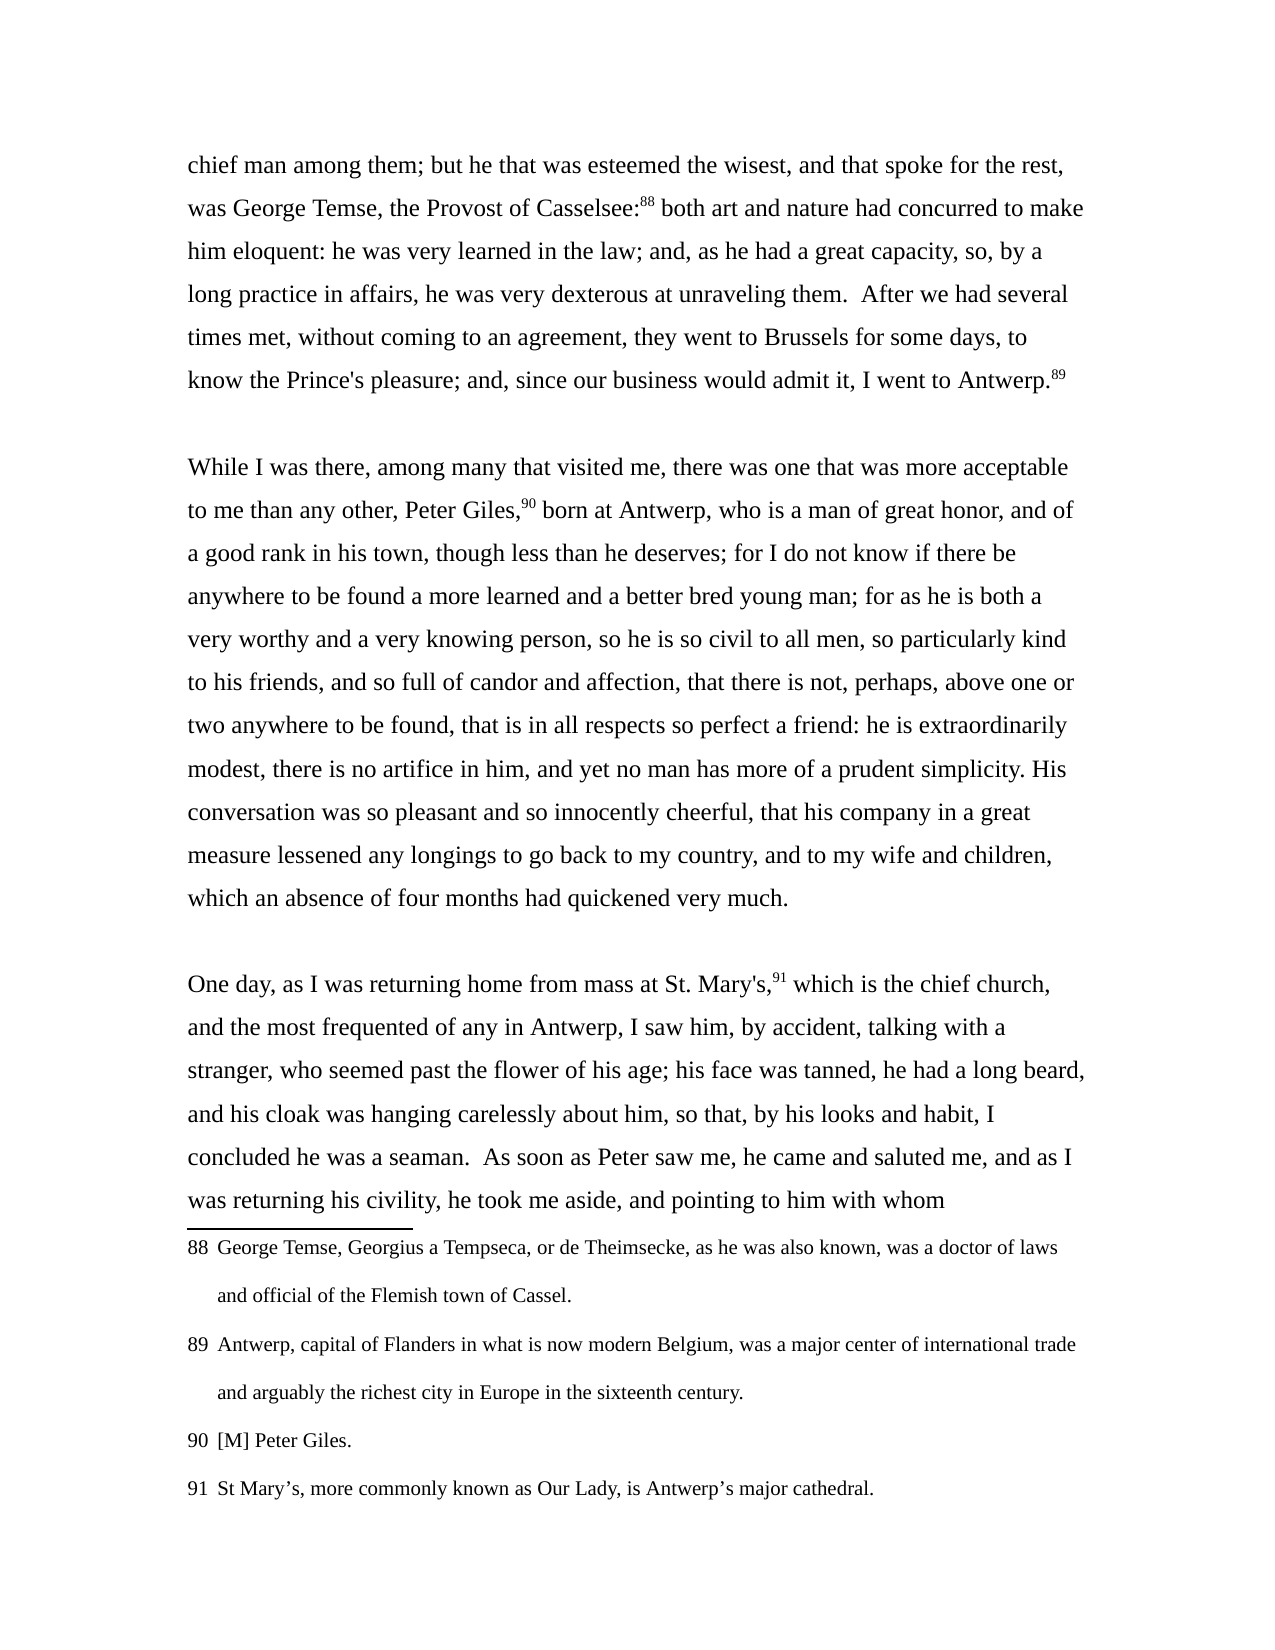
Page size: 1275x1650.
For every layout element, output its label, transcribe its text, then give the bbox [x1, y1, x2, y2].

text Antwerp, capital of Flanders in what is now modern Belgium, was a major center of international trade and arguably the richest city in Europe in the sixteenth century. [187, 1332, 1087, 1404]
text [M] Peter Giles. [187, 1428, 1087, 1452]
text George Temse, Georgius a Tempseca, or de Theimsecke, as he was also known, was a doctor of laws and official of the Flemish town of Cassel. [187, 1235, 1087, 1307]
text St Mary’s, more commonly known as Our Lady, is Antwerp’s major cathedral. [187, 1476, 1087, 1500]
text chief man among them; but he that was esteemed the wisest, and that spoke for the rest, was George Temse, the Provost of Casselsee: both art and nature had concurred to make him eloquent: he was very learned in the law; and, as he had a great capacity, so, by a long practice in affairs, he was very dexterous at unraveling them. After we had several times met, without coming to an agreement, they went to Brussels for some days, to know the Prince's pleasure; and, since our business would admit it, I went to Antwerp. [187, 150, 1087, 394]
text While I was there, among many that visited me, there was one that was more acceptable to me than any other, Peter Giles, born at Antwerp, who is a man of great honor, and of a good rank in his town, though less than he deserves; for I do not know if there be anywhere to be found a more learned and a better bred young man; for as he is both a very worthy and a very knowing person, so he is so civil to all men, so particularly kind to his friends, and so full of candor and affection, that there is not, perhaps, above one or two anywhere to be found, that is in all respects so perfect a friend: he is extraordinarily modest, there is no artifice in him, and yet no man has more of a prudent simplicity. His conversation was so pleasant and so innocently cheerful, that his company in a great measure lessened any longings to go back to my country, and to my wife and children, which an absence of four months had quickened very much. [187, 452, 1087, 912]
text One day, as I was returning home from mass at St. Mary's, which is the chief church, and the most frequented of any in Antwerp, I saw him, by accident, talking with a stranger, who seemed past the flower of his age; his face was tanned, he had a long beard, and his cloak was hanging carelessly about him, so that, by his looks and habit, I concluded he was a seaman. As soon as Peter saw me, he came and saluted me, and as I was returning his civility, he took me aside, and pointing to him with whom [187, 969, 1087, 1214]
